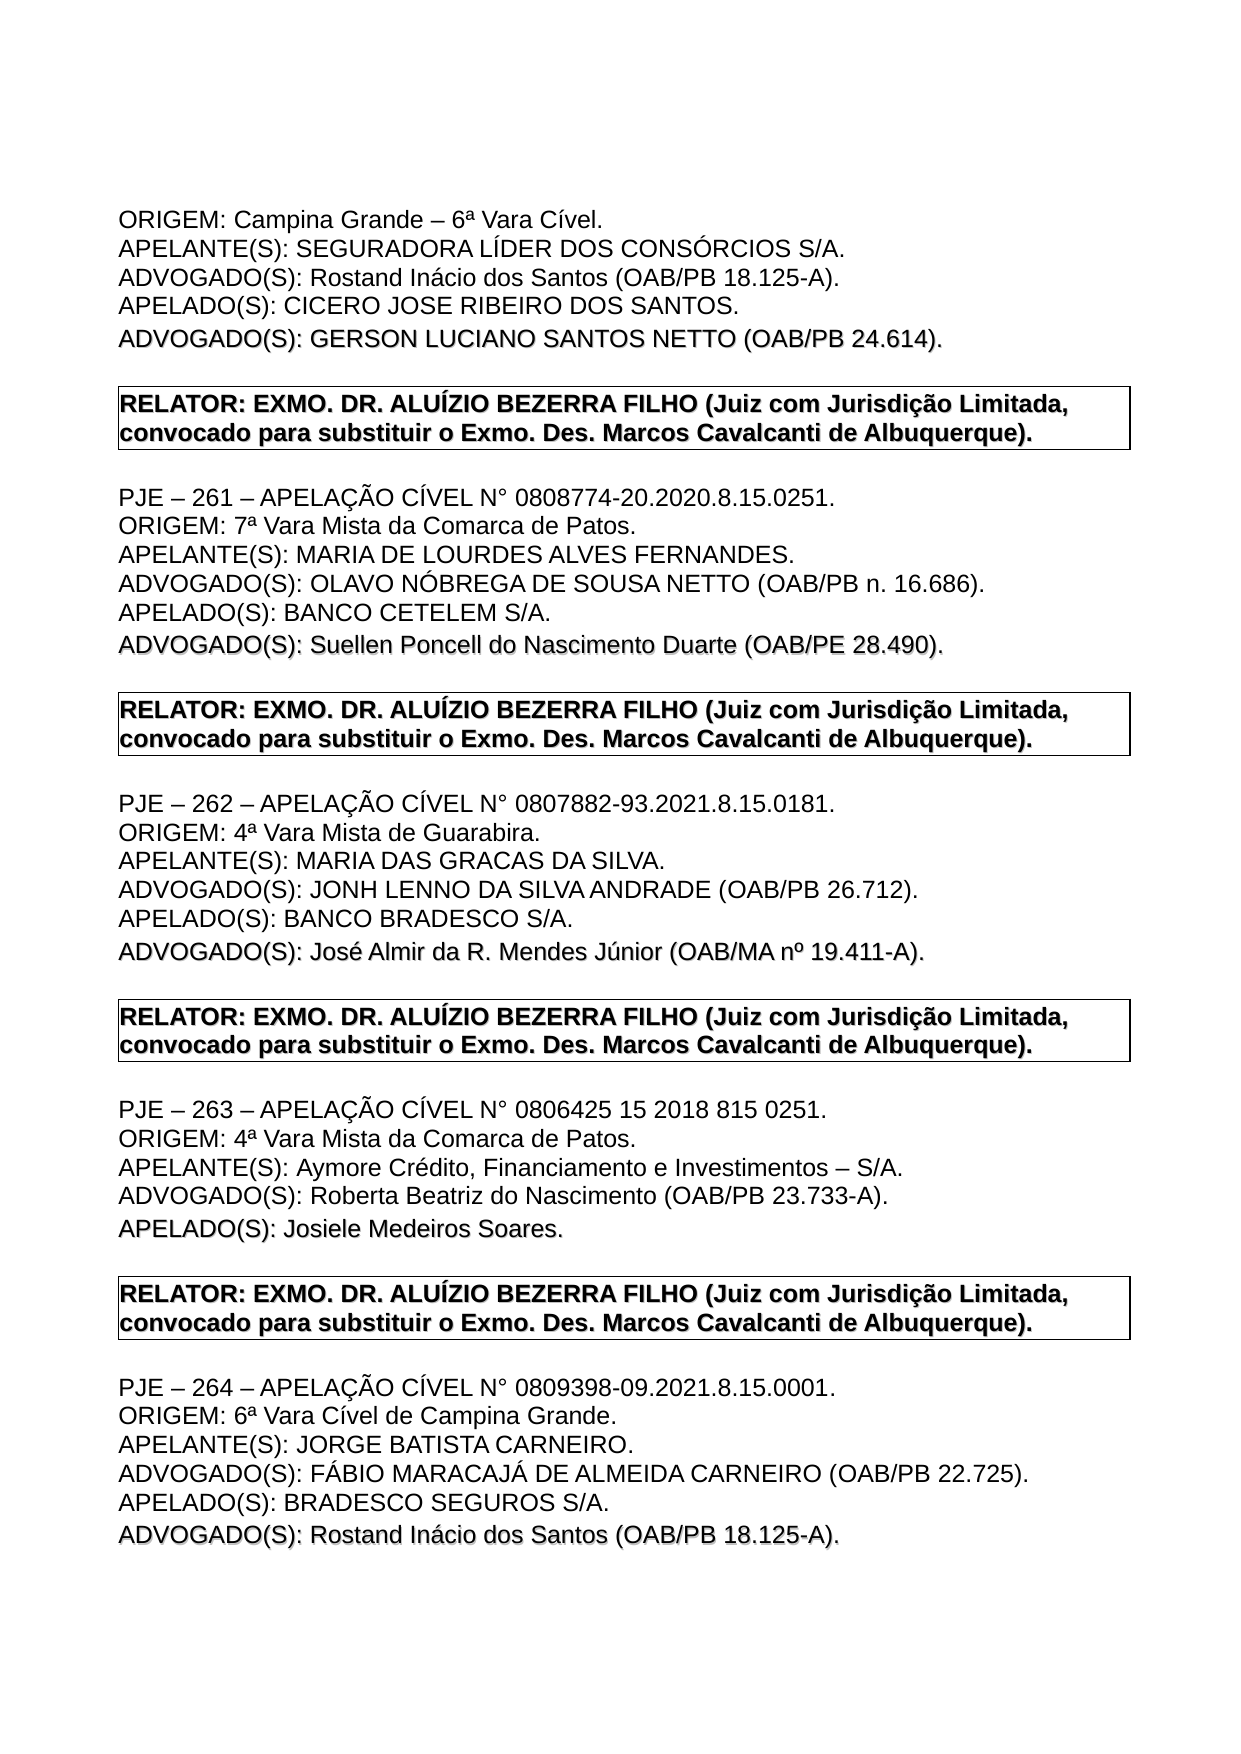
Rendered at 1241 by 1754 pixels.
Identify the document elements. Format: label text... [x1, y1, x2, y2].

text APELANTE(S): Aymore Crédito, Financiamento e Investimentos – S/A. [118, 1153, 1122, 1181]
text ADVOGADO(S): José Almir da R. Mendes Júnior (OAB/MA nº 19.411-A). [118, 937, 1131, 966]
text RELATOR: EXMO. DR. ALUÍZIO BEZERRA FILHO (Juiz com Jurisdição Limitada, convocado para substituir o Exmo. Des. Marcos Cavalcanti de Albuquerque). [119, 1277, 1129, 1339]
text PJE – 264 – APELAÇÃO CÍVEL N° 0809398-09.2021.8.15.0001. [118, 1373, 1122, 1401]
text APELANTE(S): MARIA DE LOURDES ALVES FERNANDES. [118, 540, 1122, 569]
text ADVOGADO(S): OLAVO NÓBREGA DE SOUSA NETTO (OAB/PB n. 16.686). [118, 569, 1122, 598]
text APELANTE(S): JORGE BATISTA CARNEIRO. [118, 1430, 1122, 1459]
text ORIGEM: 6ª Vara Cível de Campina Grande. [118, 1401, 1122, 1430]
text APELADO(S): BANCO CETELEM S/A. [118, 598, 1122, 626]
text APELADO(S): BRADESCO SEGUROS S/A. [118, 1488, 1122, 1516]
text APELANTE(S): SEGURADORA LÍDER DOS CONSÓRCIOS S/A. [118, 234, 1122, 263]
text RELATOR: EXMO. DR. ALUÍZIO BEZERRA FILHO (Juiz com Jurisdição Limitada, convocado para substituir o Exmo. Des. Marcos Cavalcanti de Albuquerque). [119, 1000, 1129, 1061]
text APELADO(S): BANCO BRADESCO S/A. [118, 904, 1122, 933]
text ORIGEM: 4ª Vara Mista da Comarca de Patos. [118, 1124, 1122, 1153]
text APELADO(S): CICERO JOSE RIBEIRO DOS SANTOS. [118, 291, 1122, 320]
text RELATOR: EXMO. DR. ALUÍZIO BEZERRA FILHO (Juiz com Jurisdição Limitada, convocado para substituir o Exmo. Des. Marcos Cavalcanti de Albuquerque). [119, 693, 1129, 755]
text ADVOGADO(S): FÁBIO MARACAJÁ DE ALMEIDA CARNEIRO (OAB/PB 22.725). [118, 1459, 1122, 1488]
text RELATOR: EXMO. DR. ALUÍZIO BEZERRA FILHO (Juiz com Jurisdição Limitada, convocado para substituir o Exmo. Des. Marcos Cavalcanti de Albuquerque). [119, 387, 1129, 449]
text PJE – 261 – APELAÇÃO CÍVEL N° 0808774-20.2020.8.15.0251. [118, 483, 1122, 511]
text ADVOGADO(S): Rostand Inácio dos Santos (OAB/PB 18.125-A). [118, 1521, 1131, 1549]
text ORIGEM: Campina Grande – 6ª Vara Cível. [118, 205, 1122, 234]
text ORIGEM: 4ª Vara Mista de Guarabira. [118, 818, 1122, 846]
text PJE – 263 – APELAÇÃO CÍVEL N° 0806425 15 2018 815 0251. [118, 1095, 1122, 1124]
text ADVOGADO(S): GERSON LUCIANO SANTOS NETTO (OAB/PB 24.614). [118, 324, 1131, 353]
text ADVOGADO(S): Roberta Beatriz do Nascimento (OAB/PB 23.733-A). [118, 1181, 1122, 1210]
text ADVOGADO(S): Rostand Inácio dos Santos (OAB/PB 18.125-A). [118, 263, 1122, 291]
text ORIGEM: 7ª Vara Mista da Comarca de Patos. [118, 511, 1122, 540]
text PJE – 262 – APELAÇÃO CÍVEL N° 0807882-93.2021.8.15.0181. [118, 789, 1122, 818]
text APELADO(S): Josiele Medeiros Soares. [118, 1214, 1131, 1243]
text ADVOGADO(S): Suellen Poncell do Nascimento Duarte (OAB/PE 28.490). [118, 631, 1131, 659]
text APELANTE(S): MARIA DAS GRACAS DA SILVA. [118, 846, 1122, 875]
text ADVOGADO(S): JONH LENNO DA SILVA ANDRADE (OAB/PB 26.712). [118, 875, 1122, 904]
